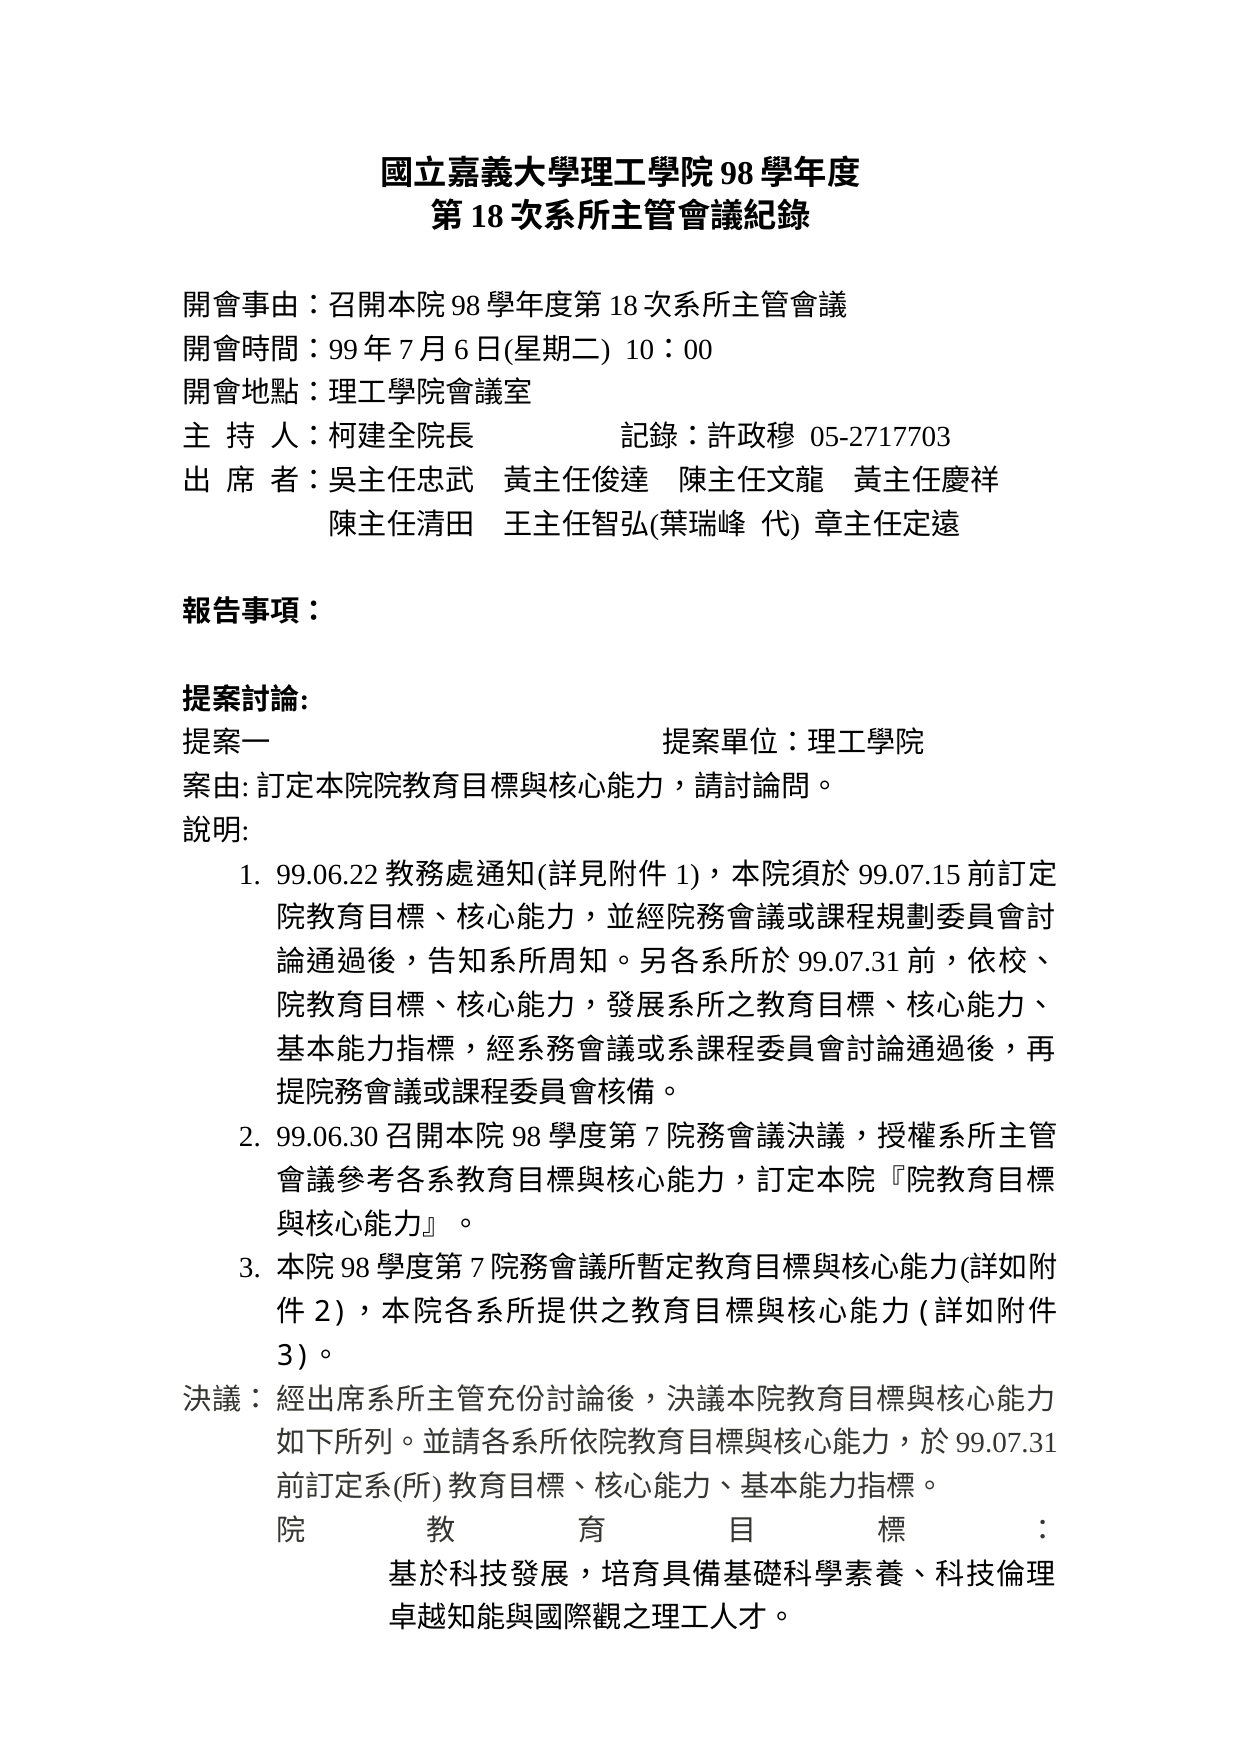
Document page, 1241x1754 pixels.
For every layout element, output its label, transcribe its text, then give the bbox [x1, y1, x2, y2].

list 99.06.30召開本院98學度第7院務會議決議，授權系所主管會議參考各系教育目標與核心能力，訂定本院『院教育目標與核心能力』。 [239, 1112, 1058, 1243]
subtitle 國立嘉義大學理工學院98學年度 [183, 149, 1058, 193]
text 決議： 經出席系所主管充份討論後，決議本院教育目標與核心能力如下所列。並請各系所依院教育目標與核心能力，於99.07.31前訂定系(所) 教育目標、核心能力、基本能力指標。 [183, 1374, 1058, 1505]
subtitle 第18次系所主管會議紀錄 [183, 193, 1058, 237]
text 提案一 提案單位：理工學院 [183, 718, 1058, 762]
text 提案討論: [183, 674, 1058, 718]
text 開會事由：召開本院98學年度第18次系所主管會議 [183, 280, 1058, 324]
text 案由: 訂定本院院教育目標與核心能力，請討論問。 [183, 762, 1058, 805]
text 開會地點：理工學院會議室 [183, 368, 1058, 412]
text 陳主任清田 王主任智弘(葉瑞峰 代) 章主任定遠 [328, 499, 1058, 543]
subtitle 報告事項： [183, 587, 1058, 630]
text 出 席 者：吳主任忠武 黃主任俊達 陳主任文龍 黃主任慶祥 [183, 455, 1058, 499]
text 開會時間：99年7月6日(星期二) 10：00 [183, 324, 1058, 368]
list 本院98學度第7院務會議所暫定教育目標與核心能力(詳如附件2)，本院各系所提供之教育目標與核心能力(詳如附件3)。 [239, 1243, 1058, 1374]
list 99.06.22教務處通知(詳見附件1)，本院須於99.07.15前訂定院教育目標、核心能力，並經院務會議或課程規劃委員會討論通過後，告知系所周知。另各系所於99.07.31前，依校、院教育目標、核心能力，發展系所之教育目標、核心能力、基本能力指標，經系務會議或系課程委員會討論通過後，再提院務會議或課程委員會核備。 [239, 849, 1058, 1112]
text 說明: [183, 805, 1058, 849]
text 院教育目標： 基於科技發展，培育具備基礎科學素養、科技倫理、卓越知能與國際觀之理工人才。 [276, 1505, 1058, 1637]
text 主 持 人：柯建全院長 記錄：許政穆 05-2717703 [183, 412, 1058, 455]
